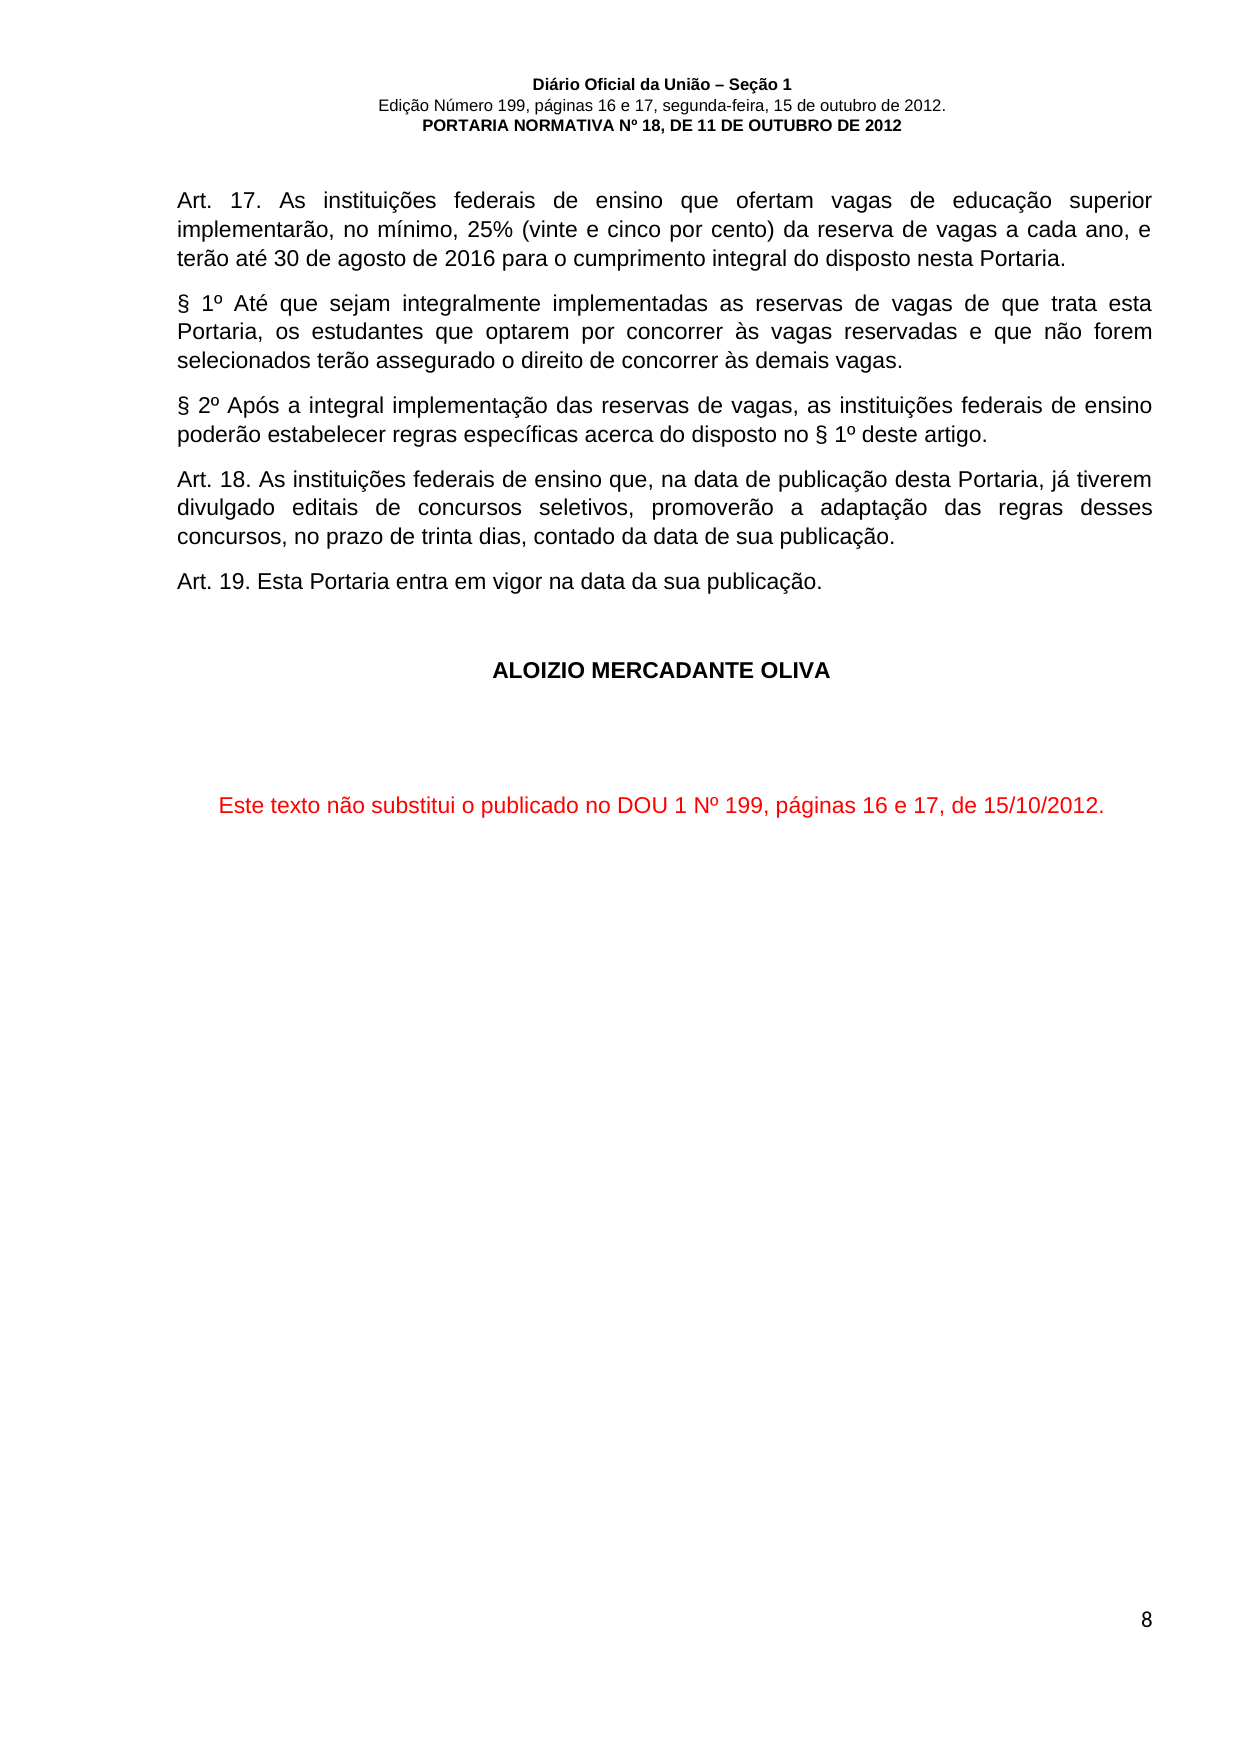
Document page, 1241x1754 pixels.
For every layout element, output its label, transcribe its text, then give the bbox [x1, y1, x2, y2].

text Este texto não substitui o publicado no DOU 1 Nº 199, páginas 16 e 17, de 15/10/2012. [177, 792, 1152, 818]
text ALOIZIO MERCADANTE OLIVA [177, 657, 1152, 684]
text Art. 19. Esta Portaria entra em vigor na data da sua publicação. [177, 568, 1153, 594]
text Art. 17. As instituições federais de ensino que ofertam vagas de educação superior implementarão, no mínimo, 25% (vinte e cinco por cento) da reserva de vagas a cada ano, e terão até 30 de agosto de 2016 para o cumprimento integral do disposto nesta Portaria. [177, 187, 1153, 271]
text § 2º Após a integral implementação das reservas de vagas, as instituições federais de ensino poderão estabelecer regras específicas acerca do disposto no § 1º deste artigo. [177, 392, 1153, 447]
text Art. 18. As instituições federais de ensino que, na data de publicação desta Portaria, já tiverem divulgado editais de concursos seletivos, promoverão a adaptação das regras desses concursos, no prazo de trinta dias, contado da data de sua publicação. [177, 466, 1153, 549]
text § 1º Até que sejam integralmente implementadas as reservas de vagas de que trata esta Portaria, os estudantes que optarem por concorrer às vagas reservadas e que não forem selecionados terão assegurado o direito de concorrer às demais vagas. [177, 290, 1153, 373]
